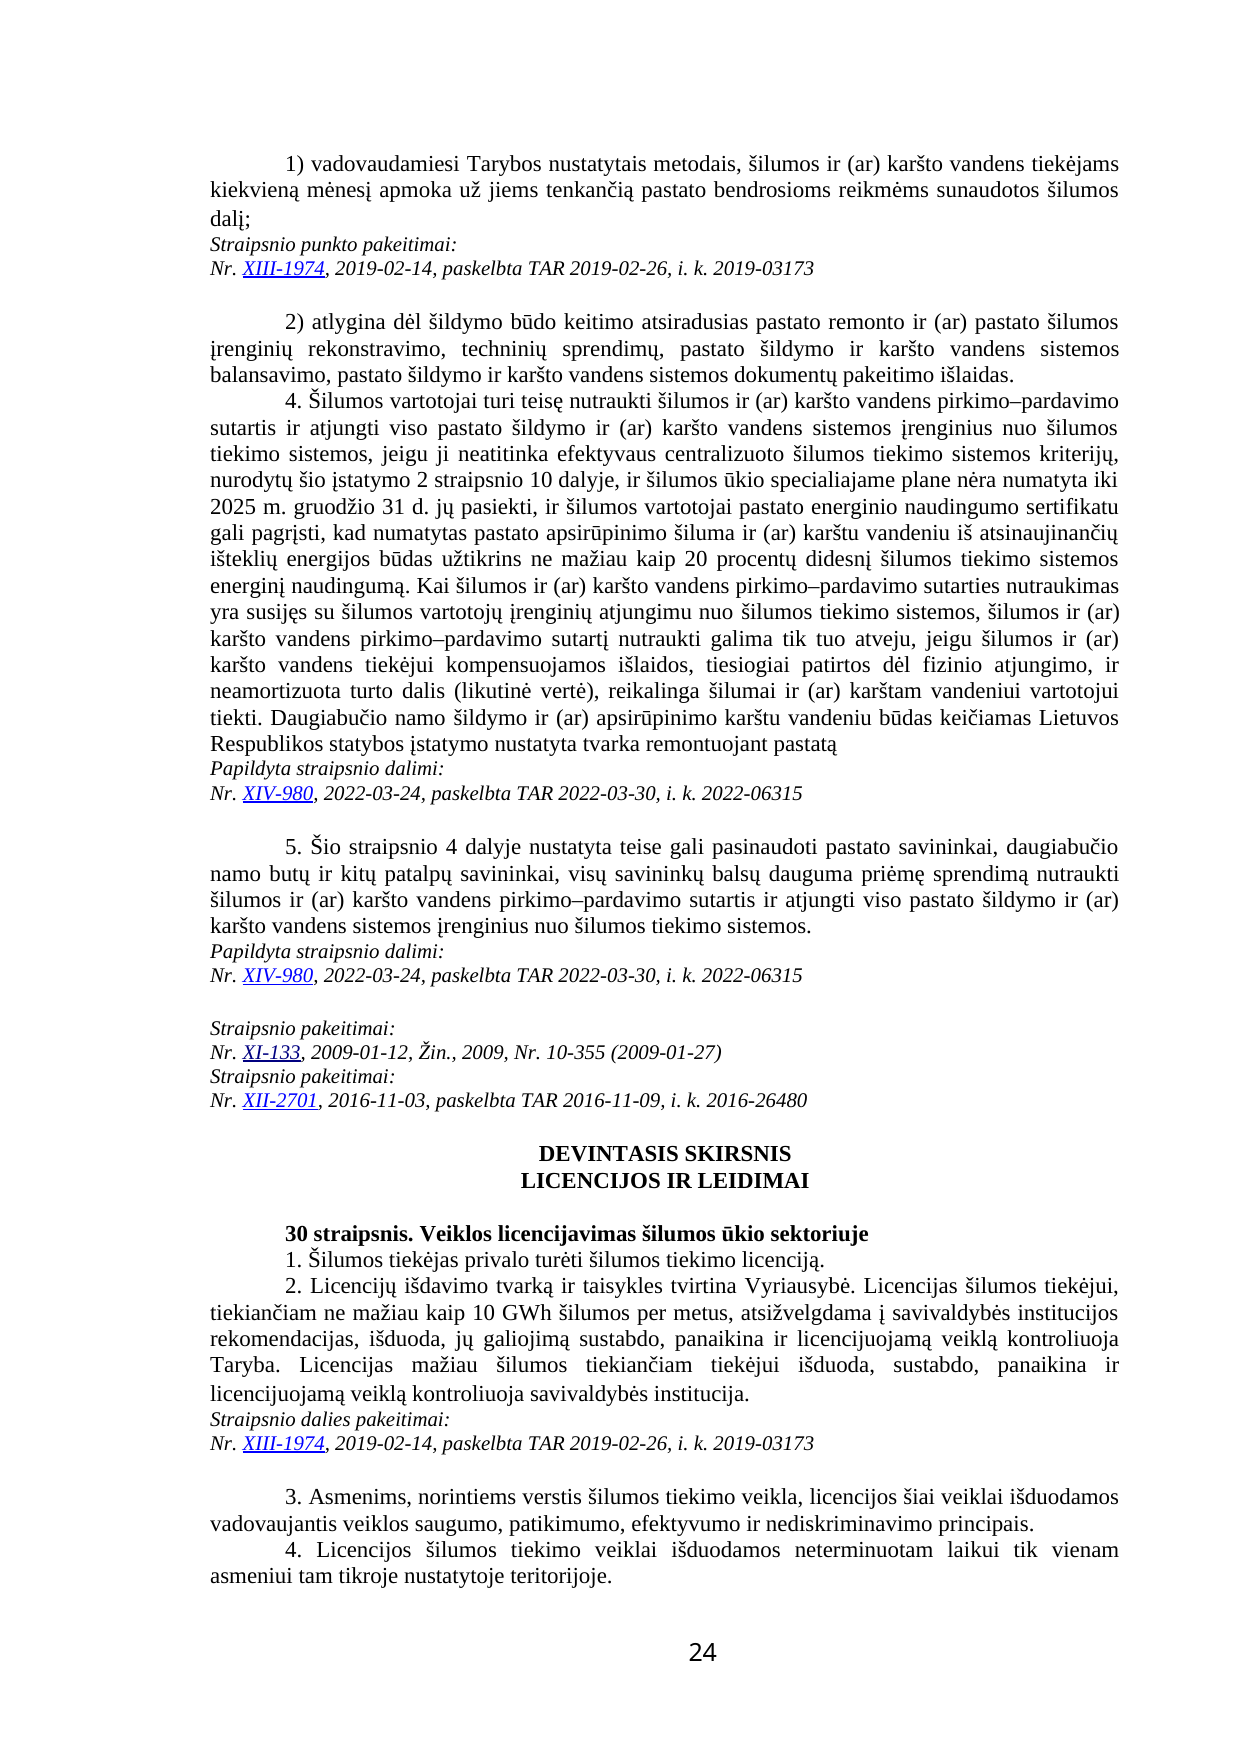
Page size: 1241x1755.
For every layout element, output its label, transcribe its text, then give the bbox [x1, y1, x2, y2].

text Nr. XIII-1974, 2019-02-14, paskelbta TAR 2019-02-26, i. k. 2019-03173 [210, 256, 1120, 279]
text Straipsnio punkto pakeitimai: [210, 231, 1120, 256]
text 4. Licencijos šilumos tiekimo veiklai išduodamos neterminuotam laikui tik vienam asmeniui tam tikroje nustatytoje teritorijoje. [210, 1536, 1120, 1589]
text 1. Šilumos tiekėjas privalo turėti šilumos tiekimo licenciją. [210, 1246, 1120, 1272]
text LICENCIJOS IR LEIDIMAI [210, 1167, 1120, 1193]
text 5. Šio straipsnio 4 dalyje nustatyta teise gali pasinaudoti pastato savininkai, daugiabučio namo butų ir kitų patalpų savininkai, visų savininkų balsų dauguma priėmę sprendimą nutraukti šilumos ir (ar) karšto vandens pirkimo–pardavimo sutartis ir atjungti viso pastato šildymo ir (ar) karšto vandens sistemos įrenginius nuo šilumos tiekimo sistemos. [210, 833, 1120, 939]
text Straipsnio pakeitimai: [210, 1064, 1120, 1088]
text 4. Šilumos vartotojai turi teisę nutraukti šilumos ir (ar) karšto vandens pirkimo–pardavimo sutartis ir atjungti viso pastato šildymo ir (ar) karšto vandens sistemos įrenginius nuo šilumos tiekimo sistemos, jeigu ji neatitinka efektyvaus centralizuoto šilumos tiekimo sistemos kriterijų, nurodytų šio įstatymo 2 straipsnio 10 dalyje, ir šilumos ūkio specialiajame plane nėra numatyta iki 2025 m. gruodžio 31 d. jų pasiekti, ir šilumos vartotojai pastato energinio naudingumo sertifikatu gali pagrįsti, kad numatytas pastato apsirūpinimo šiluma ir (ar) karštu vandeniu iš atsinaujinančių išteklių energijos būdas užtikrins ne mažiau kaip 20 procentų didesnį šilumos tiekimo sistemos energinį naudingumą. Kai šilumos ir (ar) karšto vandens pirkimo–pardavimo sutarties nutraukimas yra susijęs su šilumos vartotojų įrenginių atjungimu nuo šilumos tiekimo sistemos, šilumos ir (ar) karšto vandens pirkimo–pardavimo sutartį nutraukti galima tik tuo atveju, jeigu šilumos ir (ar) karšto vandens tiekėjui kompensuojamos išlaidos, tiesiogiai patirtos dėl fizinio atjungimo, ir neamortizuota turto dalis (likutinė vertė), reikalinga šilumai ir (ar) karštam vandeniui vartotojui tiekti. Daugiabučio namo šildymo ir (ar) apsirūpinimo karštu vandeniu būdas keičiamas Lietuvos Respublikos statybos įstatymo nustatyta tvarka remontuojant pastatą [210, 387, 1120, 756]
text 30 straipsnis. Veiklos licencijavimas šilumos ūkio sektoriuje [210, 1219, 1120, 1246]
text Straipsnio dalies pakeitimai: [210, 1406, 1120, 1431]
text 3. Asmenims, norintiems verstis šilumos tiekimo veikla, licencijos šiai veiklai išduodamos vadovaujantis veiklos saugumo, patikimumo, efektyvumo ir nediskriminavimo principais. [210, 1483, 1120, 1536]
text DEVINTASIS SKIRSNIS [210, 1141, 1120, 1167]
text Papildyta straipsnio dalimi: [210, 756, 1120, 780]
text 1) vadovaudamiesi Tarybos nustatytais metodais, šilumos ir (ar) karšto vandens tiekėjams kiekvieną mėnesį apmoka už jiems tenkančią pastato bendrosioms reikmėms sunaudotos šilumos dalį; [210, 150, 1120, 231]
text Nr. XI-133, 2009-01-12, Žin., 2009, Nr. 10-355 (2009-01-27) [210, 1039, 1120, 1064]
text Papildyta straipsnio dalimi: [210, 939, 1120, 963]
text 2. Licencijų išdavimo tvarką ir taisykles tvirtina Vyriausybė. Licencijas šilumos tiekėjui, tiekiančiam ne mažiau kaip 10 GWh šilumos per metus, atsižvelgdama į savivaldybės institucijos rekomendacijas, išduoda, jų galiojimą sustabdo, panaikina ir licencijuojamą veiklą kontroliuoja Taryba. Licencijas mažiau šilumos tiekiančiam tiekėjui išduoda, sustabdo, panaikina ir licencijuojamą veiklą kontroliuoja savivaldybės institucija. [210, 1272, 1120, 1406]
text Nr. XIV-980, 2022-03-24, paskelbta TAR 2022-03-30, i. k. 2022-06315 [210, 780, 1120, 804]
text Nr. XII-2701, 2016-11-03, paskelbta TAR 2016-11-09, i. k. 2016-26480 [210, 1088, 1120, 1112]
text Nr. XIV-980, 2022-03-24, paskelbta TAR 2022-03-30, i. k. 2022-06315 [210, 963, 1120, 987]
text 2) atlygina dėl šildymo būdo keitimo atsiradusias pastato remonto ir (ar) pastato šilumos įrenginių rekonstravimo, techninių sprendimų, pastato šildymo ir karšto vandens sistemos balansavimo, pastato šildymo ir karšto vandens sistemos dokumentų pakeitimo išlaidas. [210, 308, 1120, 387]
text Straipsnio pakeitimai: [210, 1016, 1120, 1039]
text Nr. XIII-1974, 2019-02-14, paskelbta TAR 2019-02-26, i. k. 2019-03173 [210, 1431, 1120, 1454]
